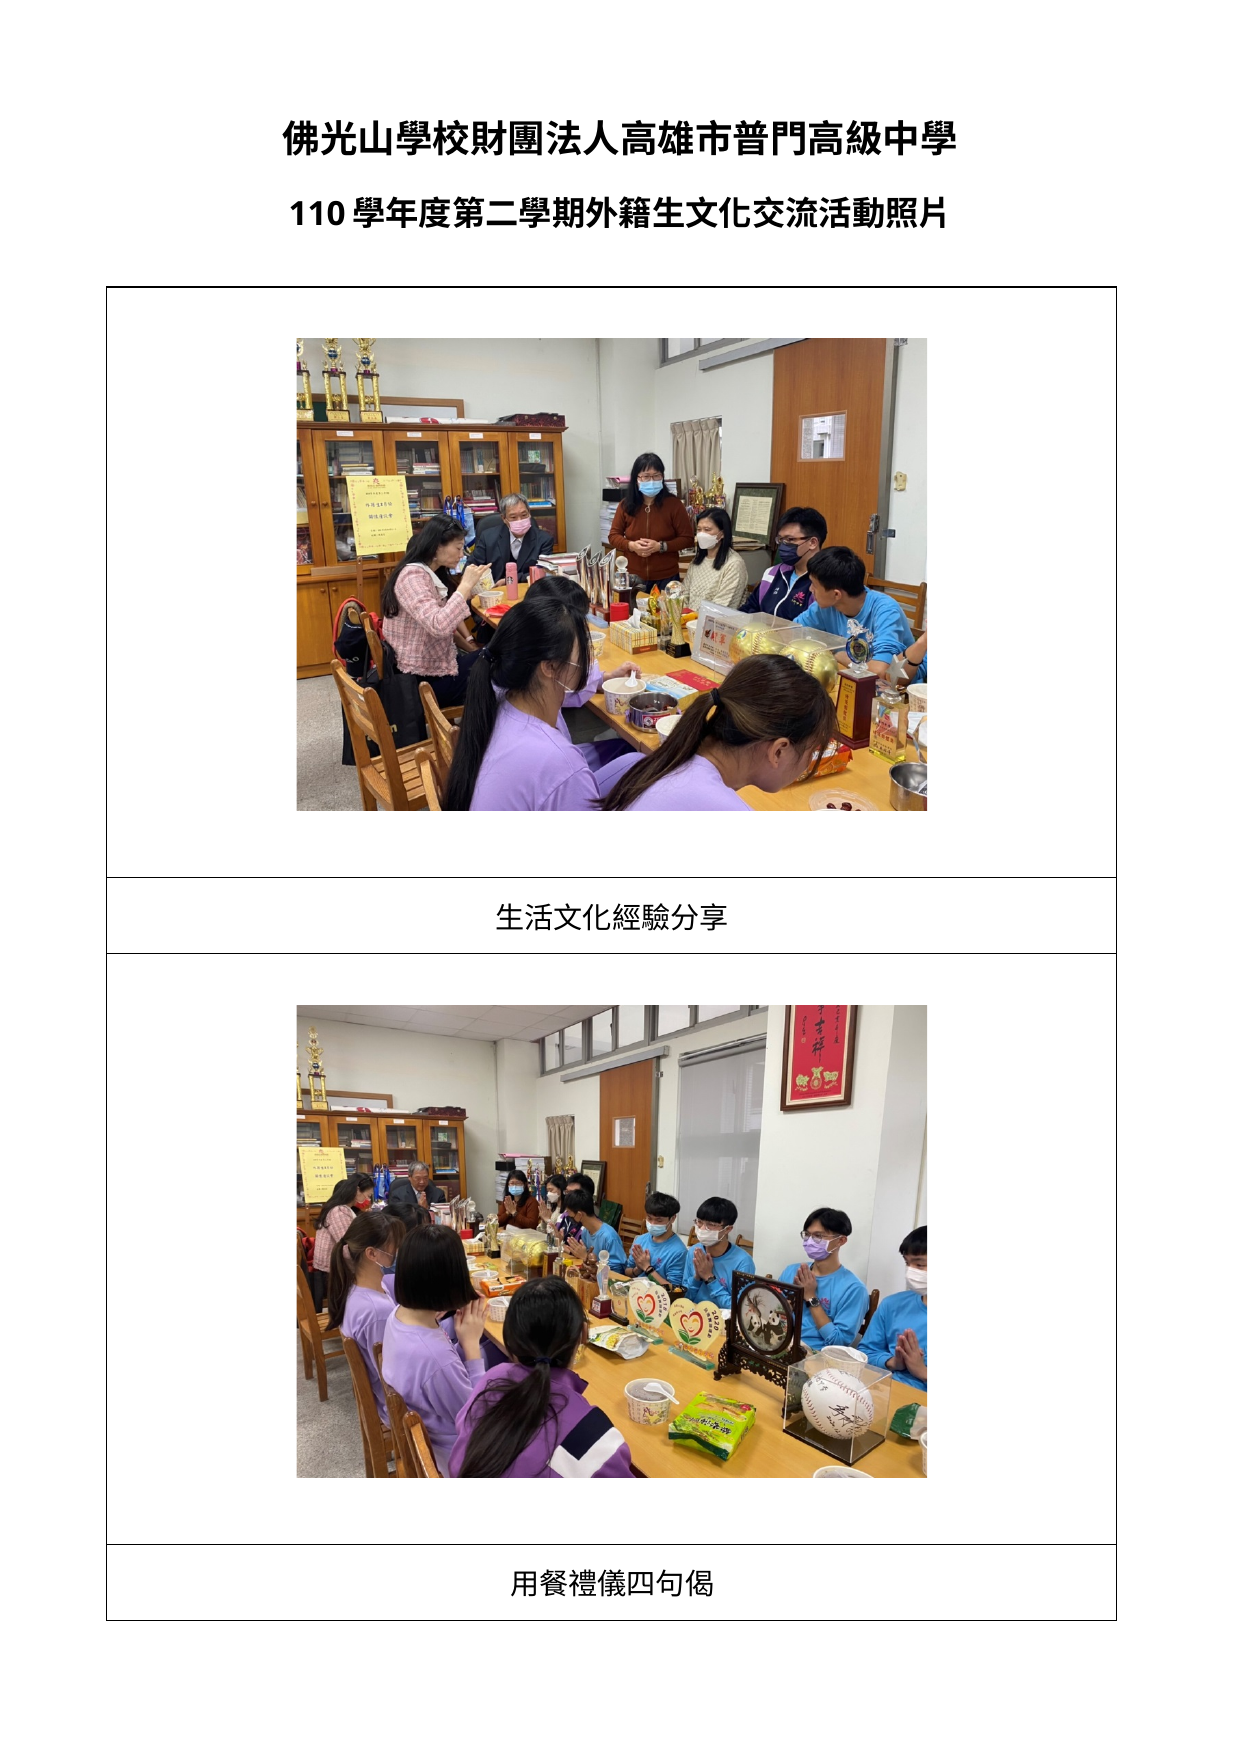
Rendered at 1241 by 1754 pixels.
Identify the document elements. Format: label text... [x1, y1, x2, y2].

table_cell 用餐禮儀四句偈 [107, 1545, 1116, 1619]
text 110學年度第二學期外籍生文化交流活動照片 [118, 174, 1122, 249]
picture [296, 338, 928, 811]
text 佛光山學校財團法人高雄市普門高級中學 [118, 99, 1122, 174]
table_header [107, 288, 1116, 877]
table_cell [107, 954, 1116, 1543]
picture [296, 1005, 928, 1478]
table_cell 生活文化經驗分享 [107, 878, 1116, 953]
